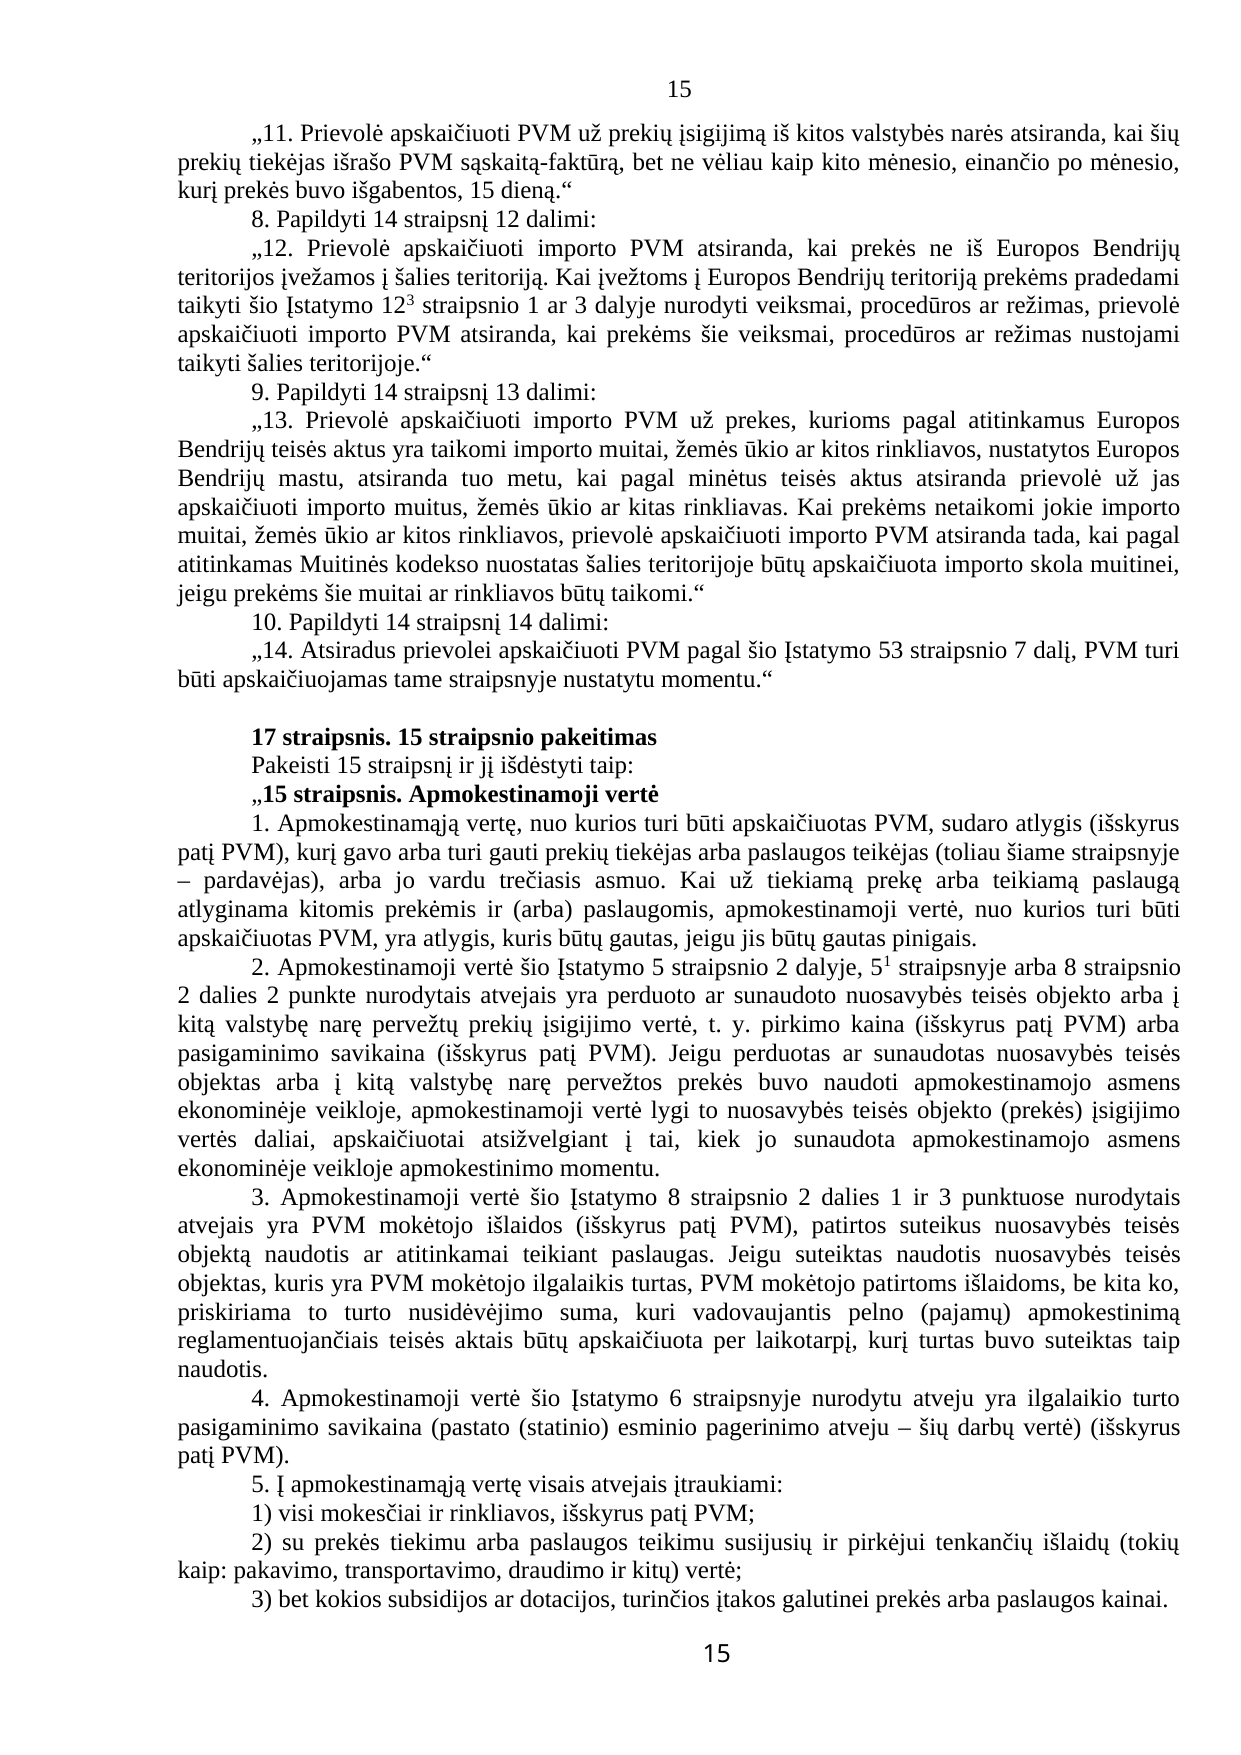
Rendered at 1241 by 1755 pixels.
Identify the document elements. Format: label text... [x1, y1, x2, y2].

text „14. Atsiradus prievolei apskaičiuoti PVM pagal šio Įstatymo 53 straipsnio 7 dalį, PVM turi būti apskaičiuojamas tame straipsnyje nustatytu momentu.“ [177, 636, 1181, 693]
text 3) bet kokios subsidijos ar dotacijos, turinčios įtakos galutinei prekės arba paslaugos kainai. [177, 1584, 1181, 1613]
text 2) su prekės tiekimu arba paslaugos teikimu susijusių ir pirkėjui tenkančių išlaidų (tokių kaip: pakavimo, transportavimo, draudimo ir kitų) vertė; [177, 1527, 1181, 1584]
text 8. Papildyti 14 straipsnį 12 dalimi: [177, 204, 1181, 233]
text 4. Apmokestinamoji vertė šio Įstatymo 6 straipsnyje nurodytu atveju yra ilgalaikio turto pasigaminimo savikaina (pastato (statinio) esminio pagerinimo atveju – šių darbų vertė) (išskyrus patį PVM). [177, 1383, 1181, 1469]
text „13. Prievolė apskaičiuoti importo PVM už prekes, kurioms pagal atitinkamus Europos Bendrijų teisės aktus yra taikomi importo muitai, žemės ūkio ar kitos rinkliavos, nustatytos Europos Bendrijų mastu, atsiranda tuo metu, kai pagal minėtus teisės aktus atsiranda prievolė už jas apskaičiuoti importo muitus, žemės ūkio ar kitas rinkliavas. Kai prekėms netaikomi jokie importo muitai, žemės ūkio ar kitos rinkliavos, prievolė apskaičiuoti importo PVM atsiranda tada, kai pagal atitinkamas Muitinės kodekso nuostatas šalies teritorijoje būtų apskaičiuota importo skola muitinei, jeigu prekėms šie muitai ar rinkliavos būtų taikomi.“ [177, 406, 1181, 607]
text „12. Prievolė apskaičiuoti importo PVM atsiranda, kai prekės ne iš Europos Bendrijų teritorijos įvežamos į šalies teritoriją. Kai įvežtoms į Europos Bendrijų teritoriją prekėms pradedami taikyti šio Įstatymo 123 straipsnio 1 ar 3 dalyje nurodyti veiksmai, procedūros ar režimas, prievolė apskaičiuoti importo PVM atsiranda, kai prekėms šie veiksmai, procedūros ar režimas nustojami taikyti šalies teritorijoje.“ [177, 233, 1181, 377]
text 17 straipsnis. 15 straipsnio pakeitimas [177, 722, 1181, 751]
text „15 straipsnis. Apmokestinamoji vertė [177, 779, 1181, 808]
text 5. Į apmokestinamąją vertę visais atvejais įtraukiami: [177, 1469, 1181, 1498]
text 10. Papildyti 14 straipsnį 14 dalimi: [177, 607, 1181, 636]
text „11. Prievolė apskaičiuoti PVM už prekių įsigijimą iš kitos valstybės narės atsiranda, kai šių prekių tiekėjas išrašo PVM sąskaitą-faktūrą, bet ne vėliau kaip kito mėnesio, einančio po mėnesio, kurį prekės buvo išgabentos, 15 dieną.“ [177, 118, 1181, 204]
text 9. Papildyti 14 straipsnį 13 dalimi: [177, 377, 1181, 406]
text 1) visi mokesčiai ir rinkliavos, išskyrus patį PVM; [177, 1498, 1181, 1527]
text 3. Apmokestinamoji vertė šio Įstatymo 8 straipsnio 2 dalies 1 ir 3 punktuose nurodytais atvejais yra PVM mokėtojo išlaidos (išskyrus patį PVM), patirtos suteikus nuosavybės teisės objektą naudotis ar atitinkamai teikiant paslaugas. Jeigu suteiktas naudotis nuosavybės teisės objektas, kuris yra PVM mokėtojo ilgalaikis turtas, PVM mokėtojo patirtoms išlaidoms, be kita ko, priskiriama to turto nusidėvėjimo suma, kuri vadovaujantis pelno (pajamų) apmokestinimą reglamentuojančiais teisės aktais būtų apskaičiuota per laikotarpį, kurį turtas buvo suteiktas taip naudotis. [177, 1182, 1181, 1383]
text Pakeisti 15 straipsnį ir jį išdėstyti taip: [177, 751, 1181, 779]
text 2. Apmokestinamoji vertė šio Įstatymo 5 straipsnio 2 dalyje, 51 straipsnyje arba 8 straipsnio 2 dalies 2 punkte nurodytais atvejais yra perduoto ar sunaudoto nuosavybės teisės objekto arba į kitą valstybę narę pervežtų prekių įsigijimo vertė, t. y. pirkimo kaina (išskyrus patį PVM) arba pasigaminimo savikaina (išskyrus patį PVM). Jeigu perduotas ar sunaudotas nuosavybės teisės objektas arba į kitą valstybę narę pervežtos prekės buvo naudoti apmokestinamojo asmens ekonominėje veikloje, apmokestinamoji vertė lygi to nuosavybės teisės objekto (prekės) įsigijimo vertės daliai, apskaičiuotai atsižvelgiant į tai, kiek jo sunaudota apmokestinamojo asmens ekonominėje veikloje apmokestinimo momentu. [177, 952, 1181, 1182]
text 1. Apmokestinamąją vertę, nuo kurios turi būti apskaičiuotas PVM, sudaro atlygis (išskyrus patį PVM), kurį gavo arba turi gauti prekių tiekėjas arba paslaugos teikėjas (toliau šiame straipsnyje – pardavėjas), arba jo vardu trečiasis asmuo. Kai už tiekiamą prekę arba teikiamą paslaugą atlyginama kitomis prekėmis ir (arba) paslaugomis, apmokestinamoji vertė, nuo kurios turi būti apskaičiuotas PVM, yra atlygis, kuris būtų gautas, jeigu jis būtų gautas pinigais. [177, 808, 1181, 952]
